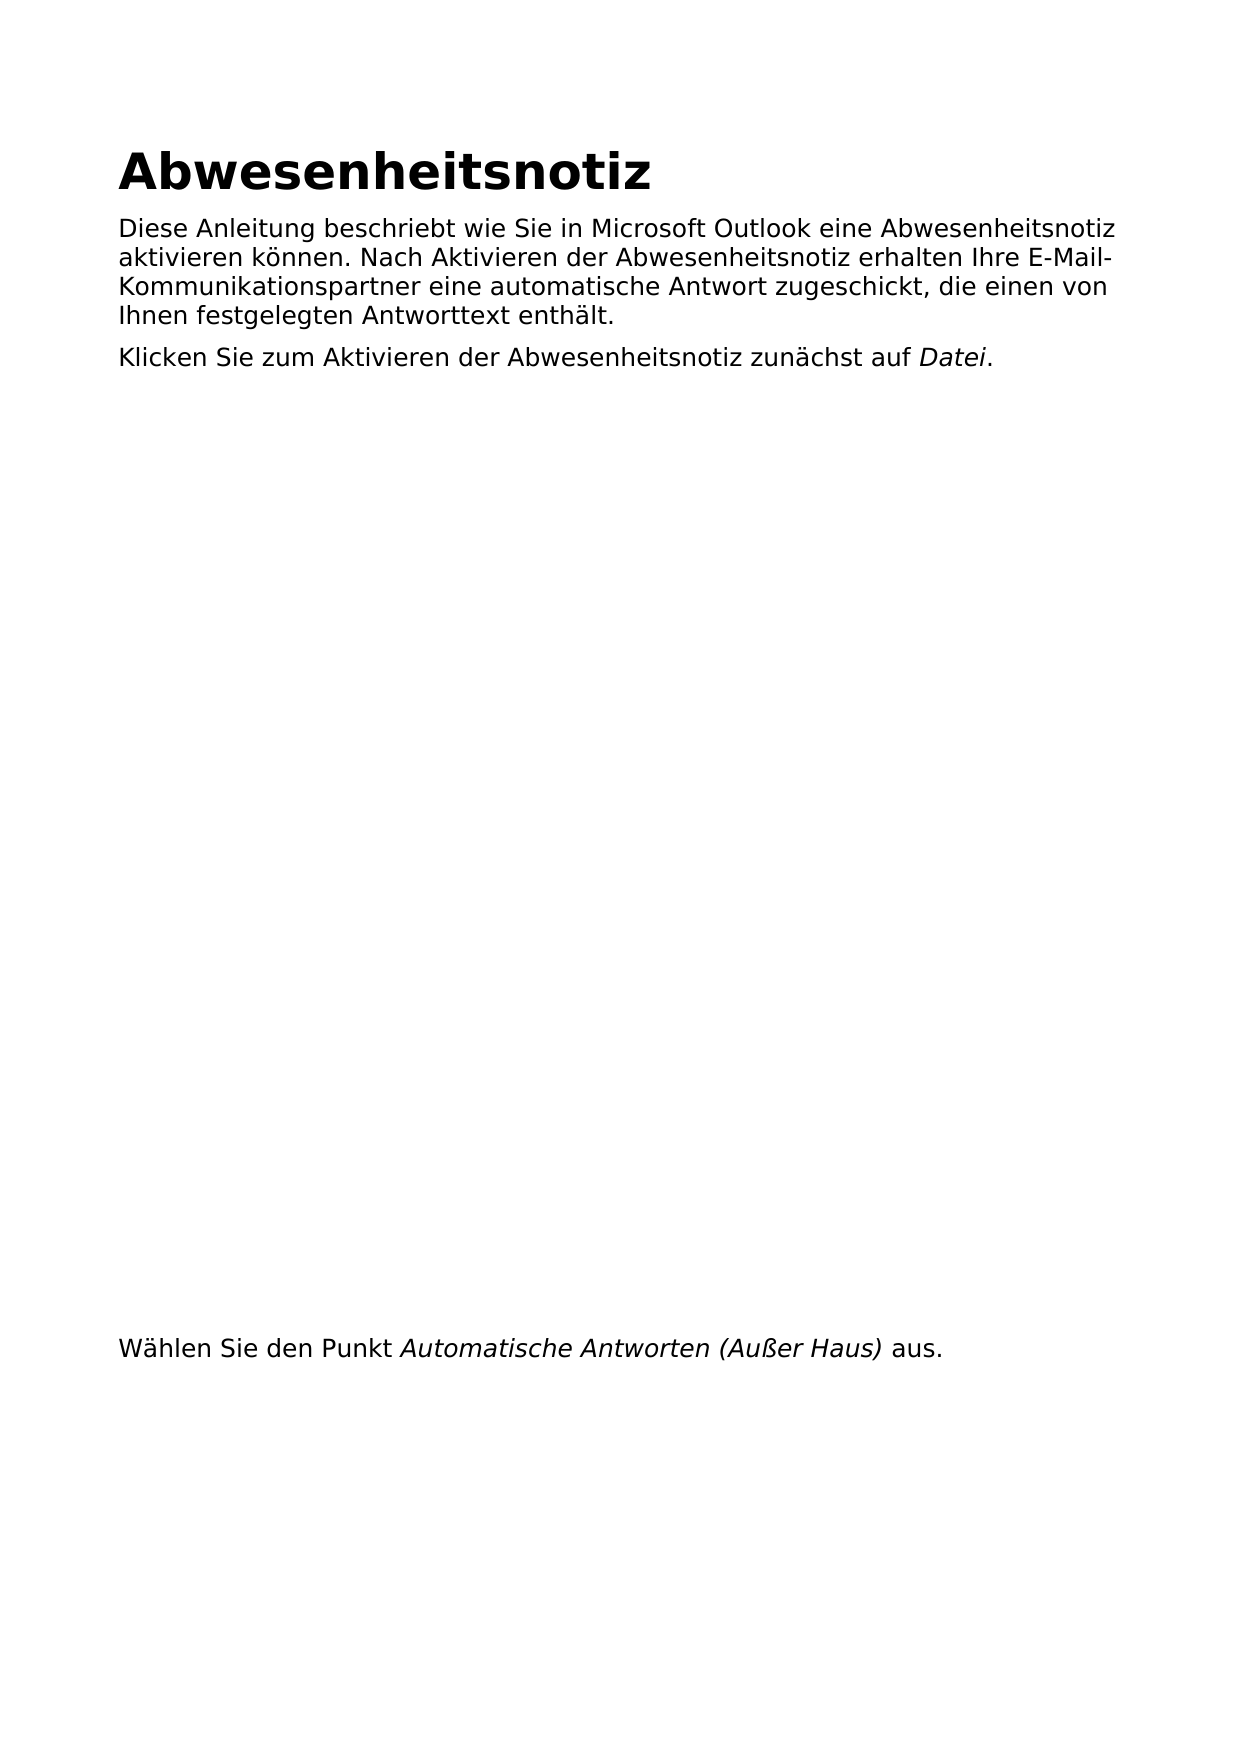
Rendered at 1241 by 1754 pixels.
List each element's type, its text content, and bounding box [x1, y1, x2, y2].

subtitle Abwesenheitsnotiz [118, 143, 1122, 201]
text Klicken Sie zum Aktivieren der Abwesenheitsnotiz zunächst auf Datei. [118, 343, 1122, 372]
text Wählen Sie den Punkt Automatische Antworten (Außer Haus) aus. [118, 1335, 1122, 1364]
text Diese Anleitung beschriebt wie Sie in Microsoft Outlook eine Abwesenheitsnotiz aktivieren können. Nach Aktivieren der Abwesenheitsnotiz erhalten Ihre E-Mail-Kommunikationspartner eine automatische Antwort zugeschickt, die einen von Ihnen festgelegten Antworttext enthält. [118, 214, 1122, 331]
